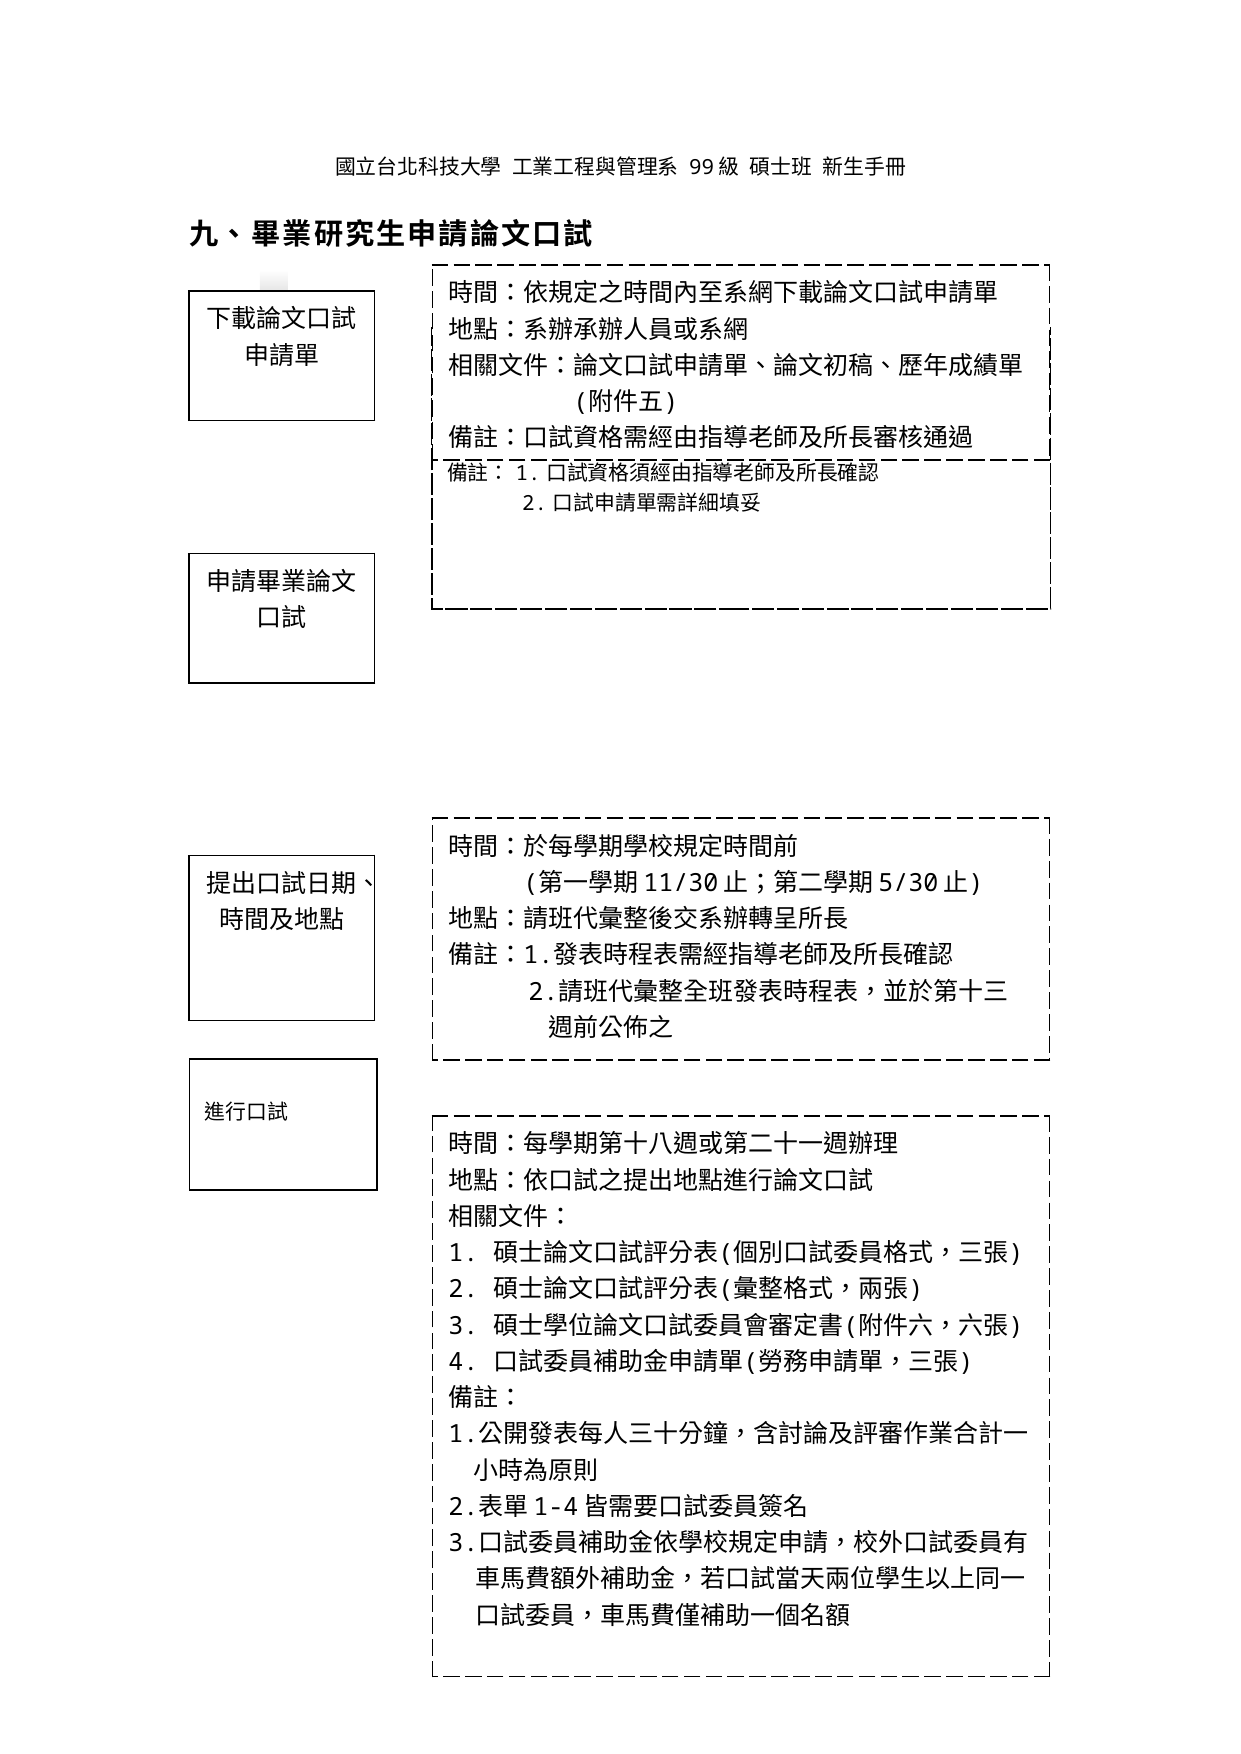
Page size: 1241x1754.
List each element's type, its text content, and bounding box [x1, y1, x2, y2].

text 地點：依口試之提出地點進行論文口試 [448, 1160, 1034, 1196]
text (第一學期11/30止；第二學期5/30止) [448, 862, 1034, 898]
text 相關文件：論文口試申請單、論文初稿、歷年成績單 [448, 345, 1034, 382]
text 申請畢業論文口試 [204, 561, 359, 634]
text 1.公開發表每人三十分鐘，含討論及評審作業合計一小時為原則 [448, 1414, 1034, 1486]
text 地點：請班代彙整後交系辦轉呈所長 [448, 898, 1034, 935]
text 相關文件： [448, 1196, 1034, 1233]
text 備註： [448, 1378, 1034, 1414]
text 下載論文口試申請單 [204, 299, 359, 371]
text 4. 口試委員補助金申請單(勞務申請單，三張) [448, 1341, 1034, 1378]
text 2. 碩士論文口試評分表(彙整格式，兩張) [448, 1269, 1034, 1305]
text 3. 碩士學位論文口試委員會審定書(附件六，六張) [448, 1305, 1034, 1341]
text (附件五) [498, 382, 1034, 418]
subtitle 九、畢業研究生申請論文口試 [188, 190, 1052, 252]
text 提出口試日期、時間及地點 [204, 863, 359, 936]
text 週前公佈之 [448, 1007, 1034, 1043]
text 時間：依規定之時間內至系網下載論文口試申請單 [448, 273, 1034, 309]
text 3.口試委員補助金依學校規定申請，校外口試委員有車馬費額外補助金，若口試當天兩位學生以上同一口試委員，車馬費僅補助一個名額 [448, 1523, 1034, 1631]
text 2.表單1-4皆需要口試委員簽名 [448, 1486, 1034, 1523]
text 時間：於每學期學校規定時間前 [448, 826, 1034, 862]
text 時間：每學期第十八週或第二十一週辦理 [448, 1124, 1034, 1160]
text 地點：系辦承辦人員或系網 [448, 309, 1034, 345]
text 備註：口試資格需經由指導老師及所長審核通過 [448, 418, 1034, 452]
text 備註：1.發表時程表需經指導老師及所長確認 [448, 935, 1034, 971]
text 1. 碩士論文口試評分表(個別口試委員格式，三張) [448, 1233, 1034, 1269]
text 2.請班代彙整全班發表時程表，並於第十三 [448, 971, 1034, 1007]
